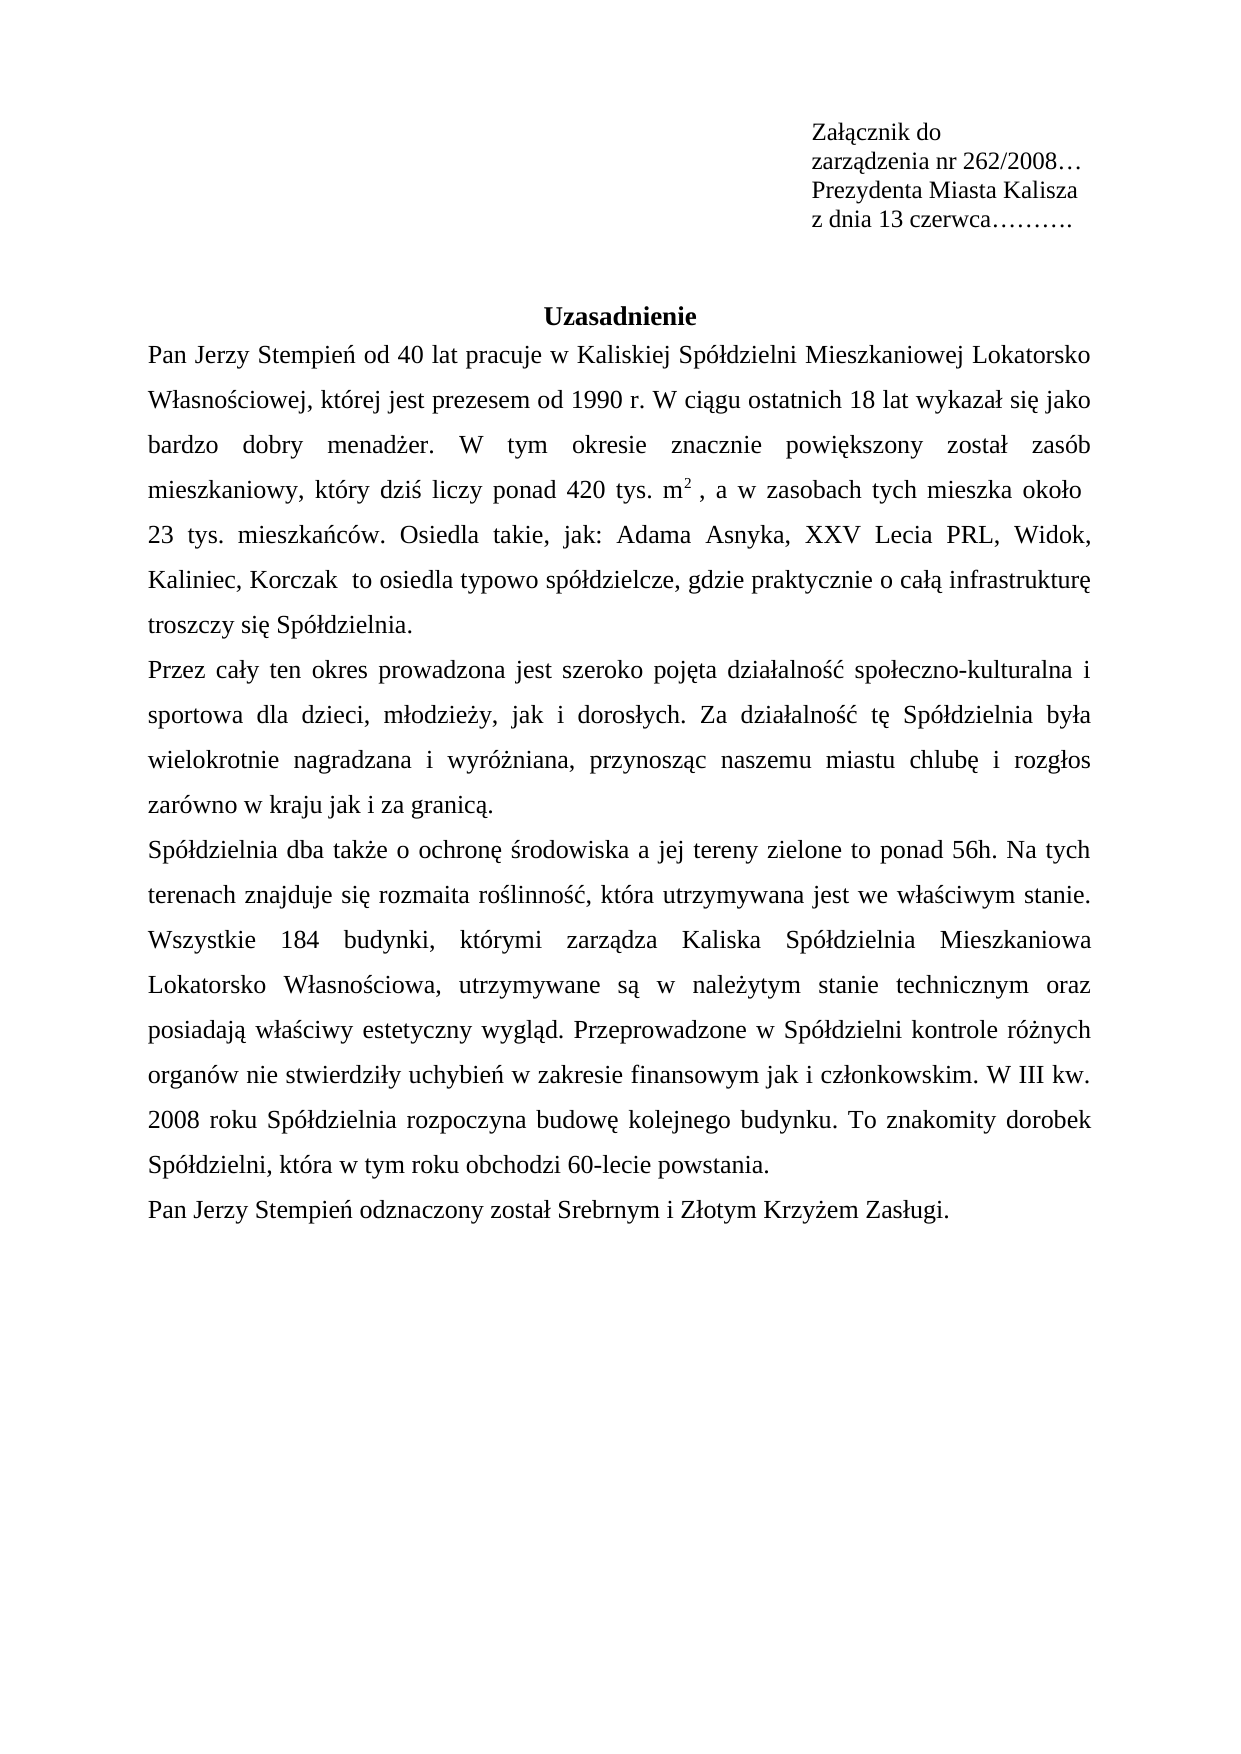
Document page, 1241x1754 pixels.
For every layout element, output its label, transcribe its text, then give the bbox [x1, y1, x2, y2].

text Pan Jerzy Stempień od 40 lat pracuje w Kaliskiej Spółdzielni Mieszkaniowej Lokatorsko Własnościowej, której jest prezesem od 1990 r. W ciągu ostatnich 18 lat wykazał się jako bardzo dobry menadżer. W tym okresie znacznie powiększony został zasób mieszkaniowy, który dziś liczy ponad 420 tys. m2 , a w zasobach tych mieszka około 23 tys. mieszkańców. Osiedla takie, jak: Adama Asnyka, XXV Lecia PRL, Widok, Kaliniec, Korczak to osiedla typowo spółdzielcze, gdzie praktycznie o całą infrastrukturę troszczy się Spółdzielnia. [148, 339, 1092, 639]
text Załącznik do [148, 117, 1092, 146]
text Pan Jerzy Stempień odznaczony został Srebrnym i Złotym Krzyżem Zasługi. [148, 1194, 1092, 1224]
text Spółdzielnia dba także o ochronę środowiska a jej tereny zielone to ponad 56h. Na tych terenach znajduje się rozmaita roślinność, która utrzymywana jest we właściwym stanie. Wszystkie 184 budynki, którymi zarządza Kaliska Spółdzielnia Mieszkaniowa Lokatorsko Własnościowa, utrzymywane są w należytym stanie technicznym oraz posiadają właściwy estetyczny wygląd. Przeprowadzone w Spółdzielni kontrole różnych organów nie stwierdziły uchybień w zakresie finansowym jak i członkowskim. W III kw. 2008 roku Spółdzielnia rozpoczyna budowę kolejnego budynku. To znakomity dorobek Spółdzielni, która w tym roku obchodzi 60-lecie powstania. [148, 834, 1092, 1179]
text Przez cały ten okres prowadzona jest szeroko pojęta działalność społeczno-kulturalna i sportowa dla dzieci, młodzieży, jak i dorosłych. Za działalność tę Spółdzielnia była wielokrotnie nagradzana i wyróżniana, przynosząc naszemu miastu chlubę i rozgłos zarówno w kraju jak i za granicą. [148, 654, 1092, 819]
subtitle Uzasadnienie [148, 300, 1092, 331]
text Prezydenta Miasta Kalisza [148, 175, 1092, 204]
text zarządzenia nr 262/2008… [148, 146, 1092, 175]
text z dnia 13 czerwca………. [148, 204, 1092, 232]
